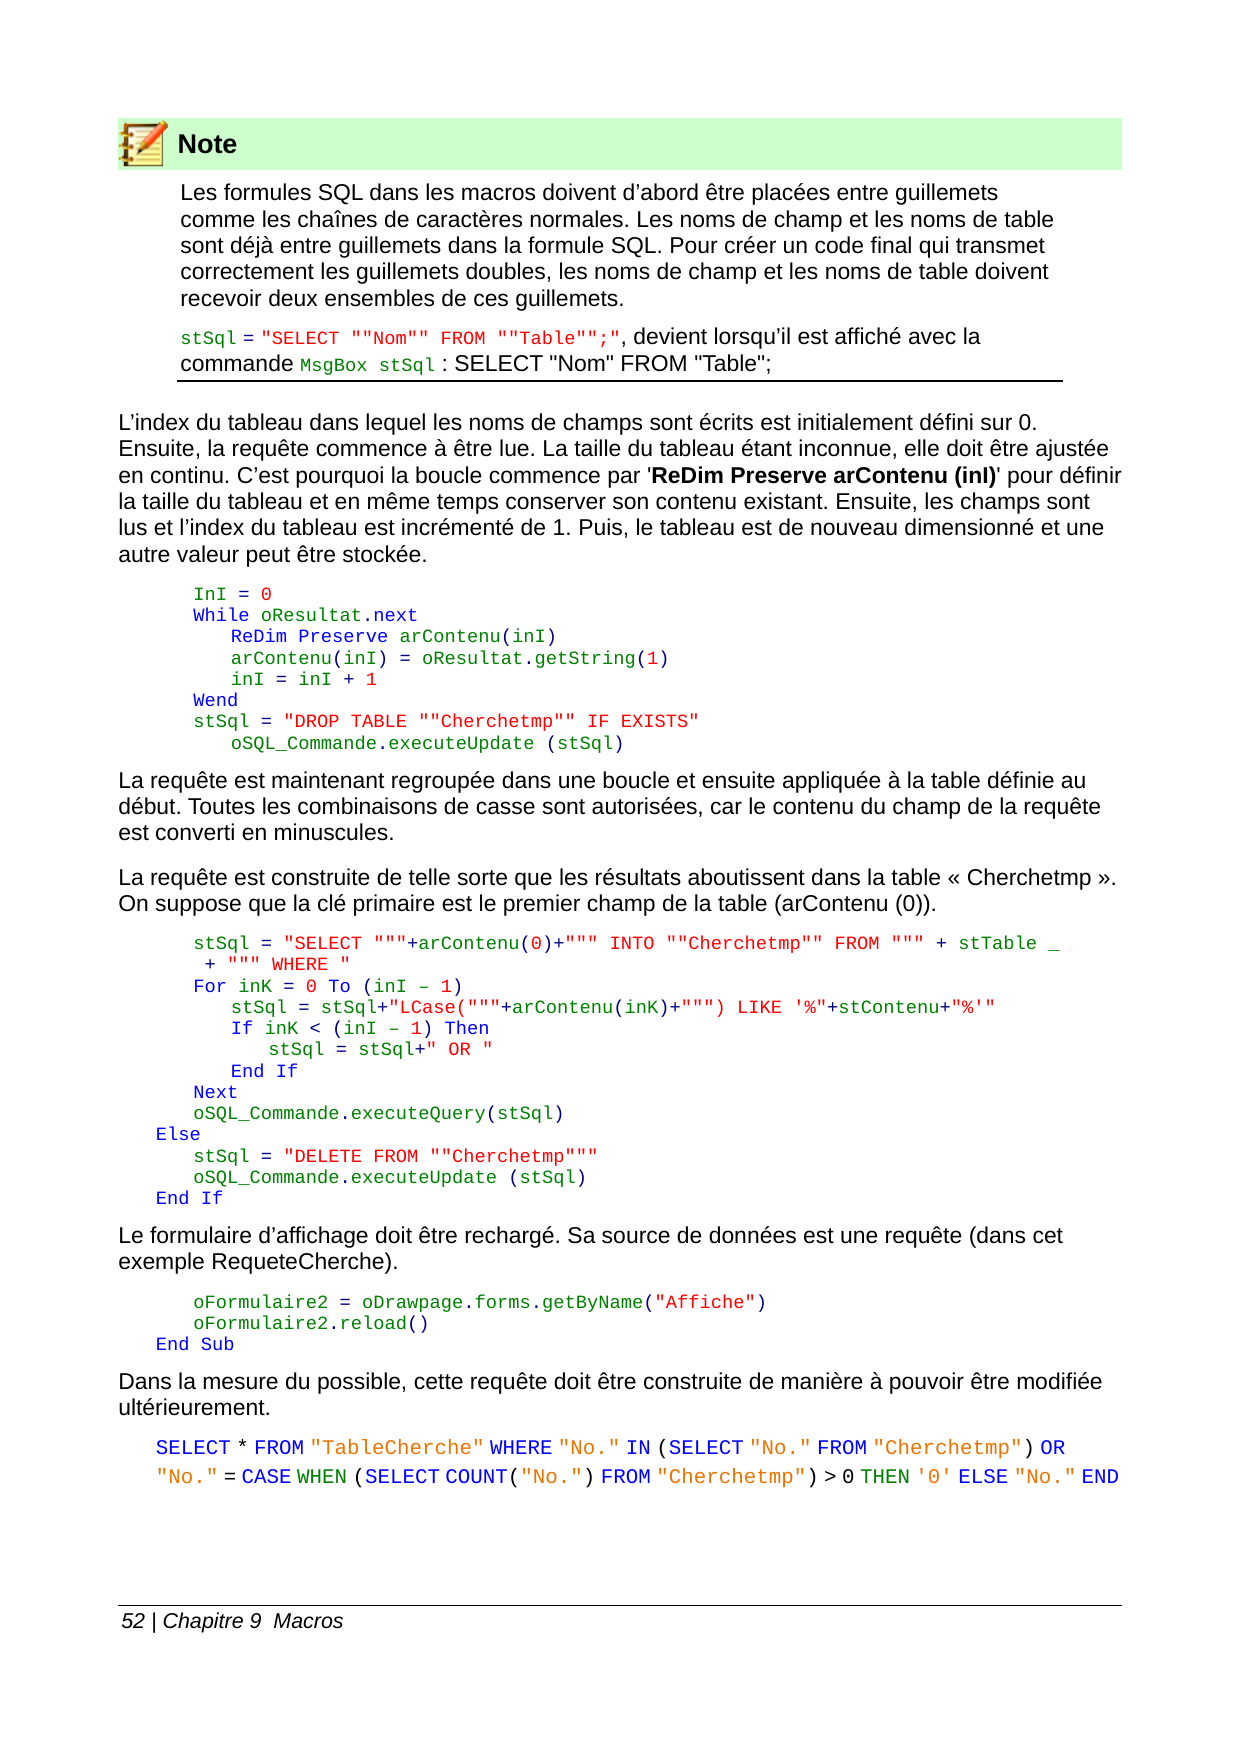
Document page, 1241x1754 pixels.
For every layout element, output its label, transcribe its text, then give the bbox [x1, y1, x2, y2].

text stSql = stSql+"LCase("""+arContenu(inK)+""") LIKE '%"+stContenu+"%'" [156, 998, 1122, 1019]
text While oResultat.next [156, 606, 1122, 627]
text inI = inI + 1 [156, 670, 1122, 691]
text oSQL_Commande.executeQuery(stSql) [156, 1104, 1122, 1125]
text stSql = "SELECT ""Nom"" FROM ""Table"";", devient lorsqu’il est affiché avec la commande MsgBox stSql : SELECT "Nom" FROM "Table"; [177, 320, 1063, 380]
text InI = 0 [156, 585, 1122, 606]
text End If [156, 1189, 1122, 1210]
picture [119, 119, 170, 170]
text Les formules SQL dans les macros doivent d’abord être placées entre guillemets comme les chaînes de caractères normales. Les noms de champ et les noms de table sont déjà entre guillemets dans la formule SQL. Pour créer un code final qui transmet correctement les guillemets doubles, les noms de champ et les noms de table doivent recevoir deux ensembles de ces guillemets. [177, 176, 1063, 311]
text oFormulaire2 = oDrawpage.forms.getByName("Affiche") [156, 1292, 1122, 1314]
text Dans la mesure du possible, cette requête doit être construite de manière à pouvoir être modifiée ultérieurement. [118, 1368, 1122, 1421]
text La requête est construite de telle sorte que les résultats aboutissent dans la table « Cherchetmp ». On suppose que la clé primaire est le premier champ de la table (arContenu (0)). [118, 863, 1122, 916]
text oFormulaire2.reload() [156, 1314, 1122, 1335]
text oSQL_Commande.executeUpdate (stSql) [156, 1168, 1122, 1189]
text L’index du tableau dans lequel les noms de champs sont écrits est initialement défini sur 0. Ensuite, la requête commence à être lue. La taille du tableau étant inconnue, elle doit être ajustée en continu. C’est pourquoi la boucle commence par 'ReDim Preserve arContenu (inI)' pour définir la taille du tableau et en même temps conserver son contenu existant. Ensuite, les champs sont lus et l’index du tableau est incrémenté de 1. Puis, le tableau est de nouveau dimensionné et une autre valeur peut être stockée. [118, 409, 1122, 567]
list Note [118, 118, 1122, 170]
text stSql = "DROP TABLE ""Cherchetmp"" IF EXISTS" [156, 712, 1122, 733]
text For inK = 0 To (inI – 1) [156, 976, 1122, 998]
text La requête est maintenant regroupée dans une boucle et ensuite appliquée à la table définie au début. Toutes les combinaisons de casse sont autorisées, car le contenu du champ de la requête est converti en minuscules. [118, 767, 1122, 846]
text oSQL_Commande.executeUpdate (stSql) [156, 733, 1122, 755]
text Le formulaire d’affichage doit être rechargé. Sa source de données est une requête (dans cet exemple RequeteCherche). [118, 1222, 1122, 1275]
text If inK < (inI – 1) Then [156, 1019, 1122, 1040]
text stSql = "SELECT """+arContenu(0)+""" INTO ""Cherchetmp"" FROM """ + stTable _ + """ WHERE " [156, 934, 1122, 976]
text stSql = "DELETE FROM ""Cherchetmp""" [156, 1146, 1122, 1168]
text SELECT * FROM "TableCherche" WHERE "No." IN (SELECT "No." FROM "Cherchetmp") OR "No." = CASE WHEN (SELECT COUNT("No.") FROM "Cherchetmp") > 0 THEN '0' ELSE "No." END [156, 1432, 1122, 1489]
text arContenu(inI) = oResultat.getString(1) [156, 648, 1122, 670]
text End If [156, 1061, 1122, 1083]
text stSql = stSql+" OR " [156, 1040, 1122, 1061]
text Wend [156, 691, 1122, 712]
text ReDim Preserve arContenu(inI) [156, 627, 1122, 648]
text End Sub [156, 1335, 1122, 1356]
text Next [156, 1083, 1122, 1104]
text Else [156, 1125, 1122, 1146]
